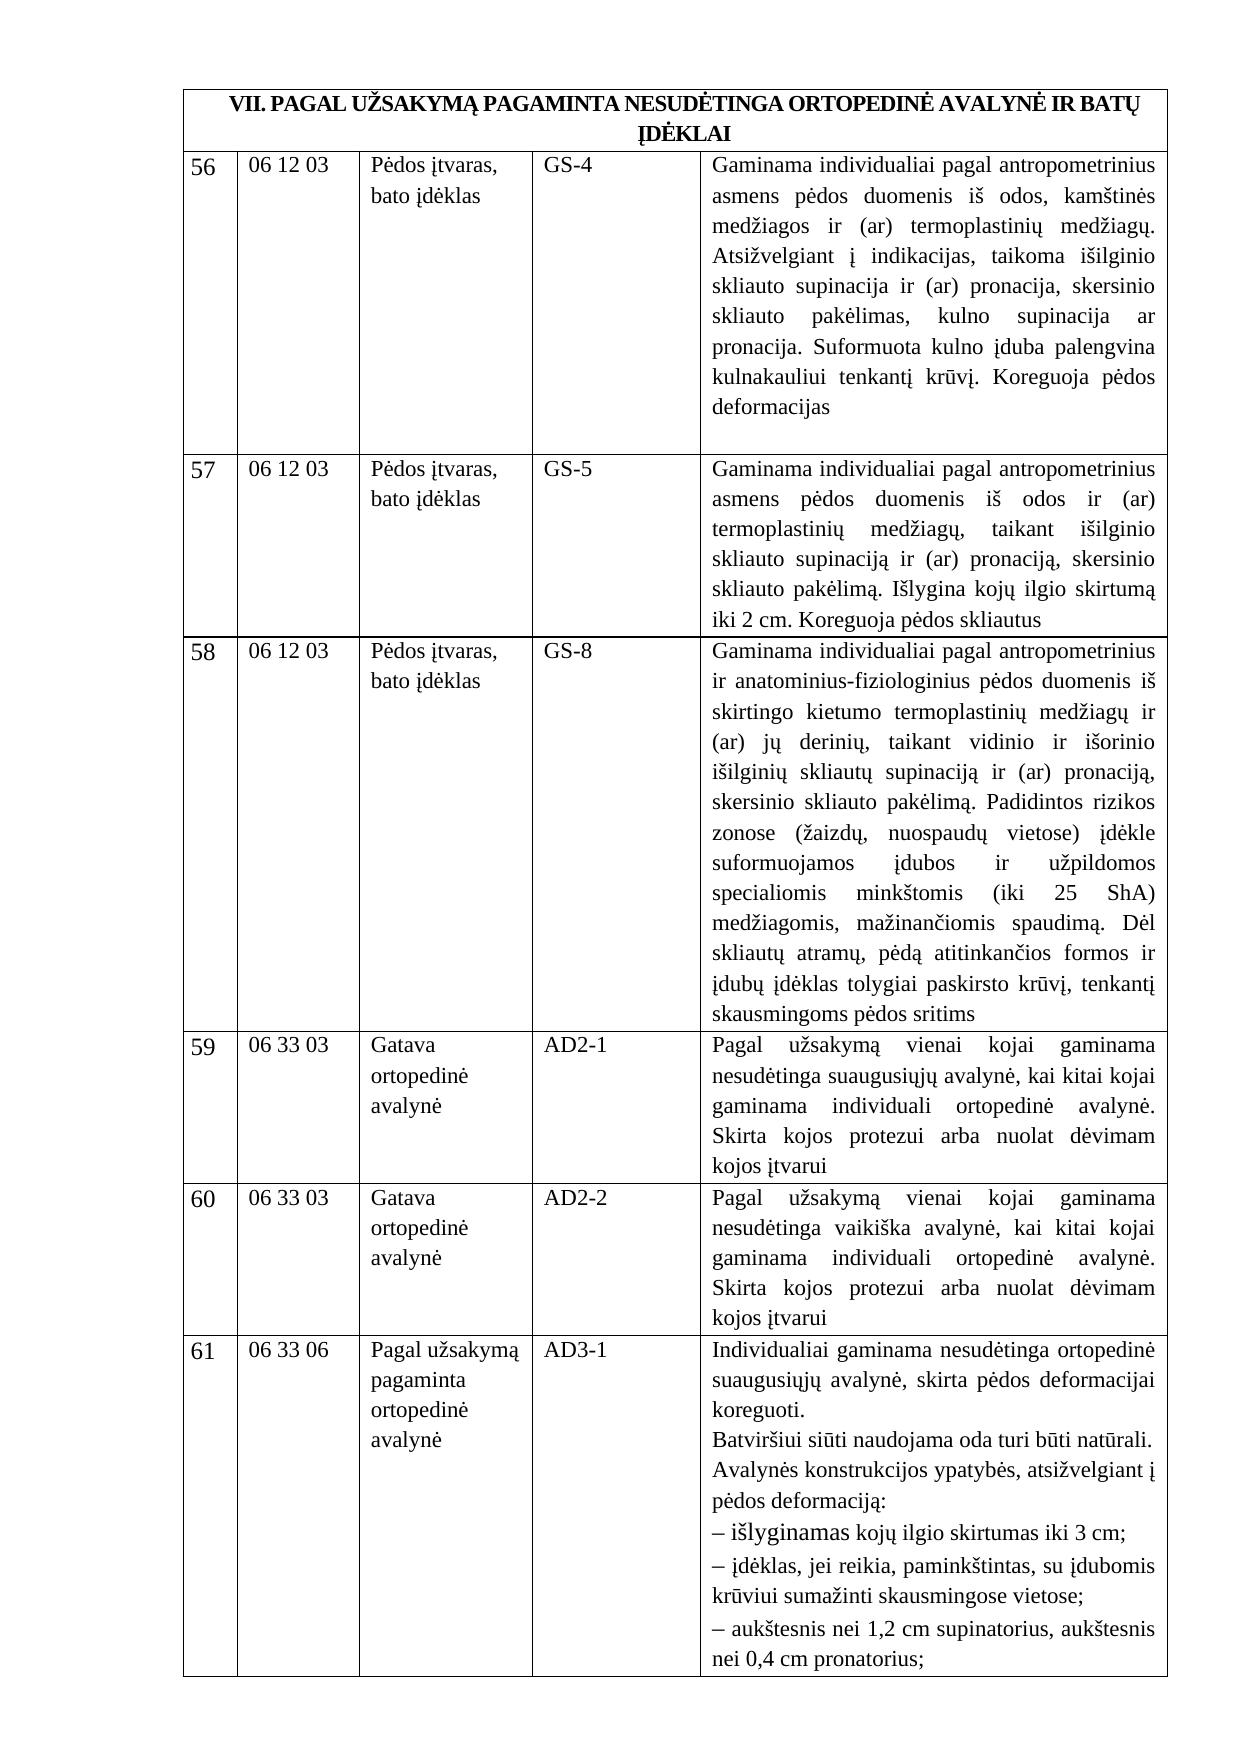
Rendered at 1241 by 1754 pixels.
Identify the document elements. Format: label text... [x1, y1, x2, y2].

table_cell Individualiai gaminama nesudėtinga ortopedinė suaugusiųjų avalynė, skirta pėdos deformacijai koreguoti. Batviršiui siūti naudojama oda turi būti natūrali. Avalynės konstrukcijos ypatybės, atsižvelgiant į pėdos deformaciją: – išlyginamas kojų ilgio skirtumas iki 3 cm; – įdėklas, jei reikia, paminkštintas, su įdubomis krūviui sumažinti skausmingose vietose; – aukštesnis nei 1,2 cm supinatorius, aukštesnis nei 0,4 cm pronatorius; [701, 1336, 1167, 1676]
table_cell 59 [184, 1032, 237, 1183]
table_cell VII. PAGAL UŽSAKYMĄ PAGAMINTA NESUDĖTINGA ORTOPEDINĖ AVALYNĖ IR BATŲ ĮDĖKLAI [184, 90, 1167, 151]
table_cell Pėdos įtvaras, bato įdėklas [360, 455, 532, 636]
table_cell AD2-1 [533, 1032, 700, 1183]
table_cell 60 [184, 1184, 237, 1335]
table_cell 06 33 03 [238, 1032, 359, 1183]
table_cell 06 12 03 [238, 455, 359, 636]
table_cell Pagal užsakymą vienai kojai gaminama nesudėtinga suaugusiųjų avalynė, kai kitai kojai gaminama individuali ortopedinė avalynė. Skirta kojos protezui arba nuolat dėvimam kojos įtvarui [701, 1032, 1167, 1183]
table_cell Gaminama individualiai pagal antropometrinius ir anatominius-fiziologinius pėdos duomenis iš skirtingo kietumo termoplastinių medžiagų ir (ar) jų derinių, taikant vidinio ir išorinio išilginių skliautų supinaciją ir (ar) pronaciją, skersinio skliauto pakėlimą. Padidintos rizikos zonose (žaizdų, nuospaudų vietose) įdėkle suformuojamos įdubos ir užpildomos specialiomis minkštomis (iki 25 ShA) medžiagomis, mažinančiomis spaudimą. Dėl skliautų atramų, pėdą atitinkančios formos ir įdubų įdėklas tolygiai paskirsto krūvį, tenkantį skausmingoms pėdos sritims [701, 638, 1167, 1031]
table_cell GS-8 [533, 638, 700, 1031]
table_cell Pėdos įtvaras, bato įdėklas [360, 152, 532, 454]
table_cell Gatava ortopedinė avalynė [360, 1032, 532, 1183]
table_cell 57 [184, 455, 237, 636]
table_cell AD2-2 [533, 1184, 700, 1335]
table_cell Pagal užsakymą pagaminta ortopedinė avalynė [360, 1336, 532, 1676]
table_cell 06 12 03 [238, 152, 359, 454]
table_cell 56 [184, 152, 237, 454]
table_cell GS-4 [533, 152, 700, 454]
table_cell Gatava ortopedinė avalynė [360, 1184, 532, 1335]
table_cell 06 33 06 [238, 1336, 359, 1676]
table_cell Gaminama individualiai pagal antropometrinius asmens pėdos duomenis iš odos, kamštinės medžiagos ir (ar) termoplastinių medžiagų. Atsižvelgiant į indikacijas, taikoma išilginio skliauto supinacija ir (ar) pronacija, skersinio skliauto pakėlimas, kulno supinacija ar pronacija. Suformuota kulno įduba palengvina kulnakauliui tenkantį krūvį. Koreguoja pėdos deformacijas [701, 152, 1167, 454]
table_cell Gaminama individualiai pagal antropometrinius asmens pėdos duomenis iš odos ir (ar) termoplastinių medžiagų, taikant išilginio skliauto supinaciją ir (ar) pronaciją, skersinio skliauto pakėlimą. Išlygina kojų ilgio skirtumą iki 2 cm. Koreguoja pėdos skliautus [701, 455, 1167, 636]
table_cell 61 [184, 1336, 237, 1676]
table_cell 06 33 03 [238, 1184, 359, 1335]
table_cell 58 [184, 638, 237, 1031]
table_cell Pėdos įtvaras, bato įdėklas [360, 638, 532, 1031]
table_cell GS-5 [533, 455, 700, 636]
table_cell Pagal užsakymą vienai kojai gaminama nesudėtinga vaikiška avalynė, kai kitai kojai gaminama individuali ortopedinė avalynė. Skirta kojos protezui arba nuolat dėvimam kojos įtvarui [701, 1184, 1167, 1335]
table_cell 06 12 03 [238, 638, 359, 1031]
table_cell AD3-1 [533, 1336, 700, 1676]
